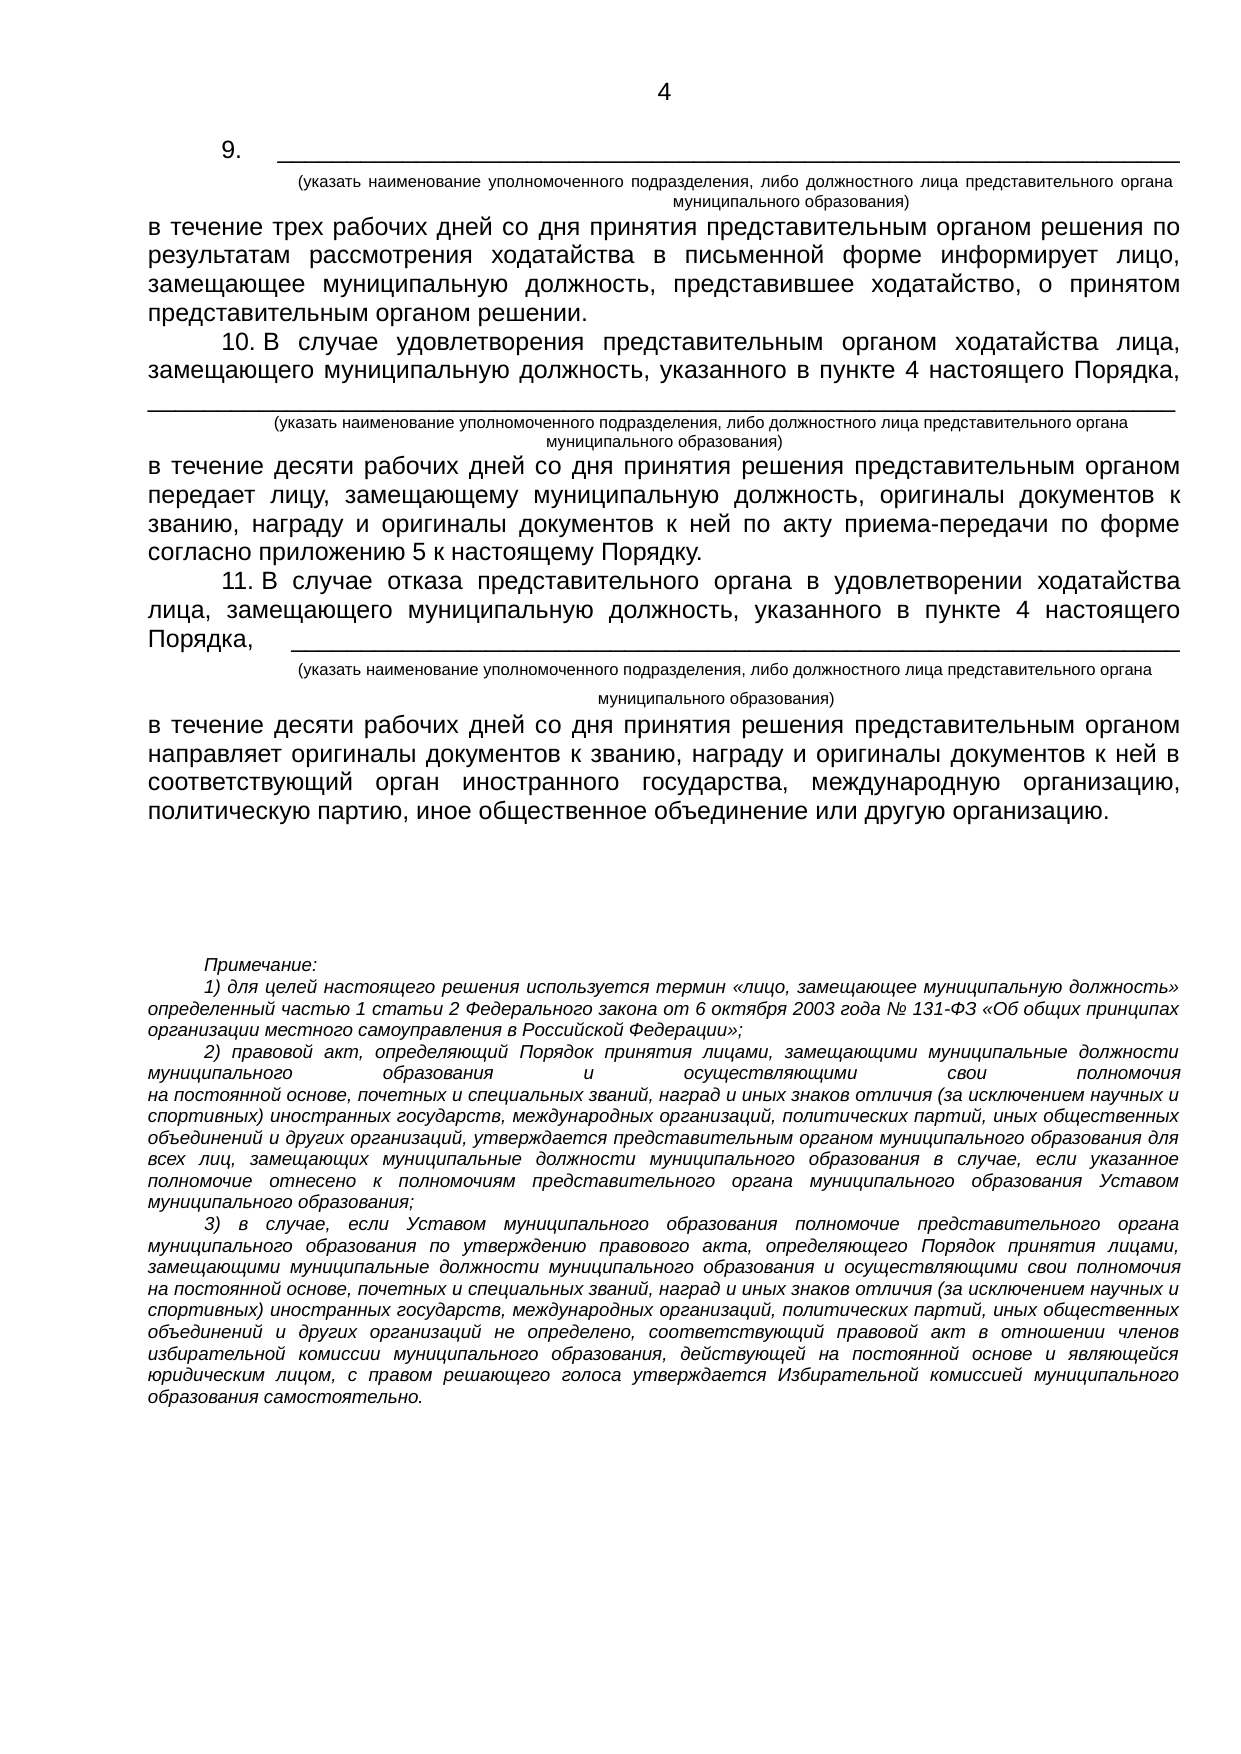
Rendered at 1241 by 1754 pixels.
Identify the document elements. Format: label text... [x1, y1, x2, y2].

text 10. В случае удовлетворения представительным органом ходатайства лица, замещающего муниципальную должность, указанного в пункте 4 настоящего Порядка, __________________________________________________________________________ [148, 326, 1181, 413]
text (указать наименование уполномоченного подразделения, либо должностного лица представительного органа муниципального образования) [148, 413, 1181, 451]
text 3) в случае, если Уставом муниципального образования полномочие представительного органа муниципального образования по утверждению правового акта, определяющего Порядок принятия лицами, замещающими муниципальные должности муниципального образования и осуществляющими свои полномочия на постоянной основе, почетных и специальных званий, наград и иных знаков отличия (за исключением научных и спортивных) иностранных государств, международных организаций, политических партий, иных общественных объединений и других организаций не определено, соответствующий правовой акт в отношении членов избирательной комиссии муниципального образования, действующей на постоянной основе и являющейся юридическим лицом, с правом решающего голоса утверждается Избирательной комиссией муниципального образования самостоятельно. [148, 1213, 1181, 1407]
text 9. _________________________________________________________________ (указать наименование уполномоченного подразделения, либо должностного лица представительного органа муниципального образования) [148, 135, 1181, 211]
text муниципального образования) [148, 681, 1181, 710]
text в течение десяти рабочих дней со дня принятия решения представительным органом передает лицу, замещающему муниципальную должность, оригиналы документов к званию, награду и оригиналы документов к ней по акту приема-передачи по форме согласно приложению 5 к настоящему Порядку. [148, 451, 1181, 566]
text в течение трех рабочих дней со дня принятия представительным органом решения по результатам рассмотрения ходатайства в письменной форме информирует лицо, замещающее муниципальную должность, представившее ходатайство, о принятом представительным органом решении. [148, 211, 1181, 326]
text 1) для целей настоящего решения используется термин «лицо, замещающее муниципальную должность» определенный частью 1 статьи 2 Федерального закона от 6 октября 2003 года № 131-ФЗ «Об общих принципах организации местного самоуправления в Российской Федерации»; [148, 976, 1181, 1040]
text 2) правовой акт, определяющий Порядок принятия лицами, замещающими муниципальные должности муниципального образования и осуществляющими свои полномочия на постоянной основе, почетных и специальных званий, наград и иных знаков отличия (за исключением научных и спортивных) иностранных государств, международных организаций, политических партий, иных общественных объединений и других организаций, утверждается представительным органом муниципального образования для всех лиц, замещающих муниципальные должности муниципального образования в случае, если указанное полномочие отнесено к полномочиям представительного органа муниципального образования Уставом муниципального образования; [148, 1040, 1181, 1213]
text 11. В случае отказа представительного органа в удовлетворении ходатайства лица, замещающего муниципальную должность, указанного в пункте 4 настоящего Порядка, ________________________________________________________________ (указать наименование уполномоченного подразделения, либо должностного лица представительного органа [148, 566, 1181, 681]
text Примечание: [148, 954, 1181, 976]
text в течение десяти рабочих дней со дня принятия решения представительным органом направляет оригиналы документов к званию, награду и оригиналы документов к ней в соответствующий орган иностранного государства, международную организацию, политическую партию, иное общественное объединение или другую организацию. [148, 710, 1181, 825]
